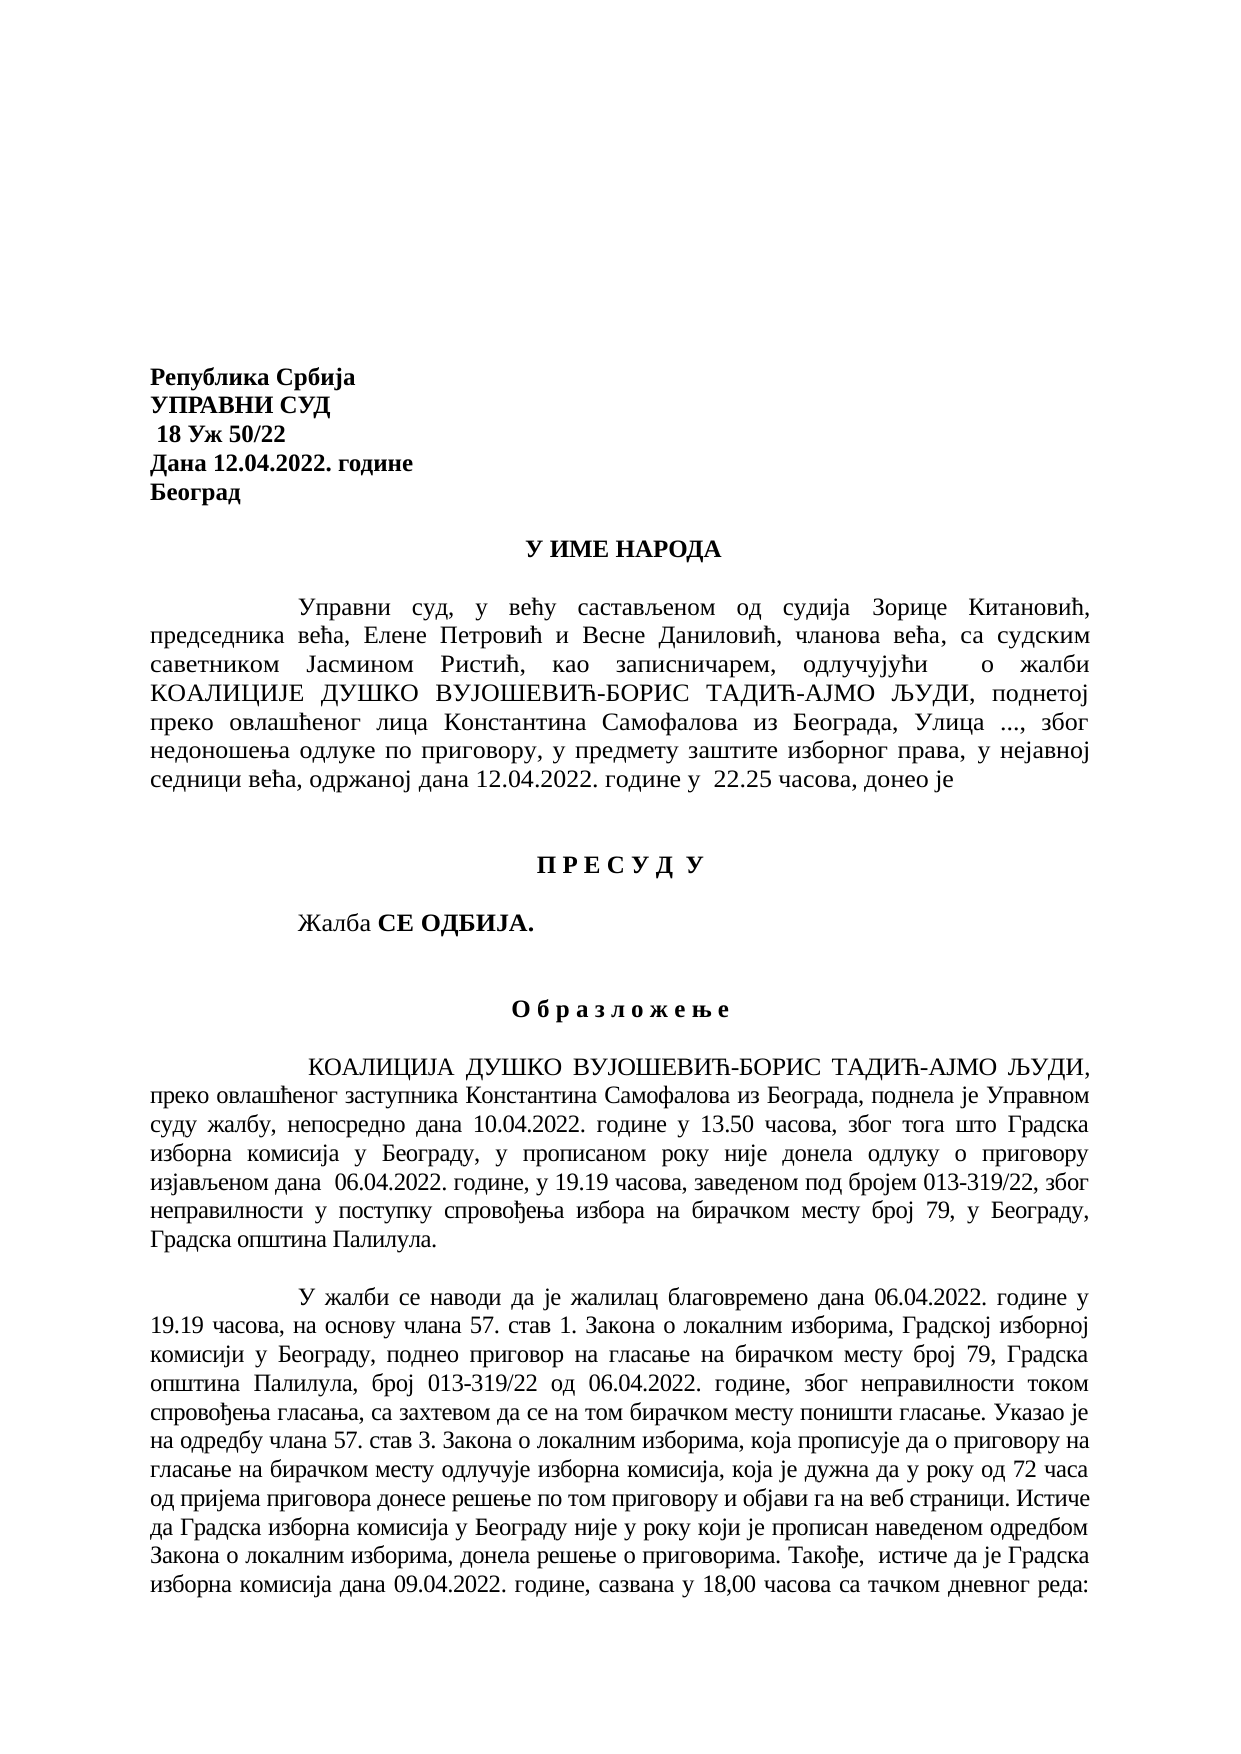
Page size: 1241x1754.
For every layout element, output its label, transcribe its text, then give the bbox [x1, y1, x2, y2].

text 18 Уж 50/22 [150, 419, 1090, 448]
text У жалби се наводи да је жалилац благовремено дана 06.04.2022. године у 19.19 часова, на основу члана 57. став 1. Закона о локалним изборима, Градској изборној комисији у Београду, поднео приговор на гласање на бирачком месту број 79, Градска општина Палилула, број 013-319/22 од 06.04.2022. године, због неправилности током спровођења гласања, са захтевом да се на том бирачком месту поништи гласање. Указао је на одредбу члана 57. став 3. Закона о локалним изборима, која прописује да о приговору на гласање на бирачком месту одлучује изборна комисија, која је дужна да у року од 72 часа од пријема приговора донесе решење по том приговору и објави га на веб страници. Истиче да Градска изборна комисија у Београду није у року који је прописан наведеном одредбом Закона о локалним изборима, донела решење о приговорима. Такође, истиче да је Градска изборна комисија дана 09.04.2022. године, сазвана у 18,00 часова са тачком дневног реда: [150, 1282, 1090, 1598]
text У ИМЕ НАРОДА [150, 534, 1090, 563]
text Дана 12.04.2022. године [150, 448, 1090, 477]
text УПРАВНИ СУД [150, 391, 1090, 419]
text КОАЛИЦИЈА ДУШКО ВУЈОШЕВИЋ-БОРИС ТАДИЋ-АЈМО ЉУДИ, преко овлашћеног заступника Константина Самофалова из Београда, поднела је Управном суду жалбу, непосредно дана 10.04.2022. године у 13.50 часова, због тога што Градска изборна комисија у Београду, у прописаном року није донела одлуку о приговору изјављеном дана 06.04.2022. године, у 19.19 часова, заведеном под бројем 013-319/22, због неправилности у поступку спровођења избора на бирачком месту број 79, у Београду, Градска општина Палилула. [150, 1052, 1090, 1253]
text О б р а з л о ж е њ е [150, 994, 1090, 1023]
text Република Србија [150, 148, 1090, 391]
text Управни суд, у већу састављеном од судија Зорице Китановић, председника већа, Елене Петровић и Весне Даниловић, чланова већа, са судским саветником Јасмином Ристић, као записничарем, одлучујући о жалби КОАЛИЦИЈЕ ДУШКО ВУЈОШЕВИЋ-БОРИС ТАДИЋ-АЈМО ЉУДИ, поднетој преко овлашћеног лица Константина Самофалова из Београда, Улица ..., због недоношења одлуке по приговору, у предмету заштите изборног права, у нејавној седници већа, одржаној дана 12.04.2022. године у 22.25 часова, донео је [150, 592, 1090, 793]
text Београд [150, 477, 1090, 506]
text Жалба СЕ ОДБИЈА. [150, 908, 1090, 937]
text П Р Е С У Д У [150, 851, 1090, 879]
